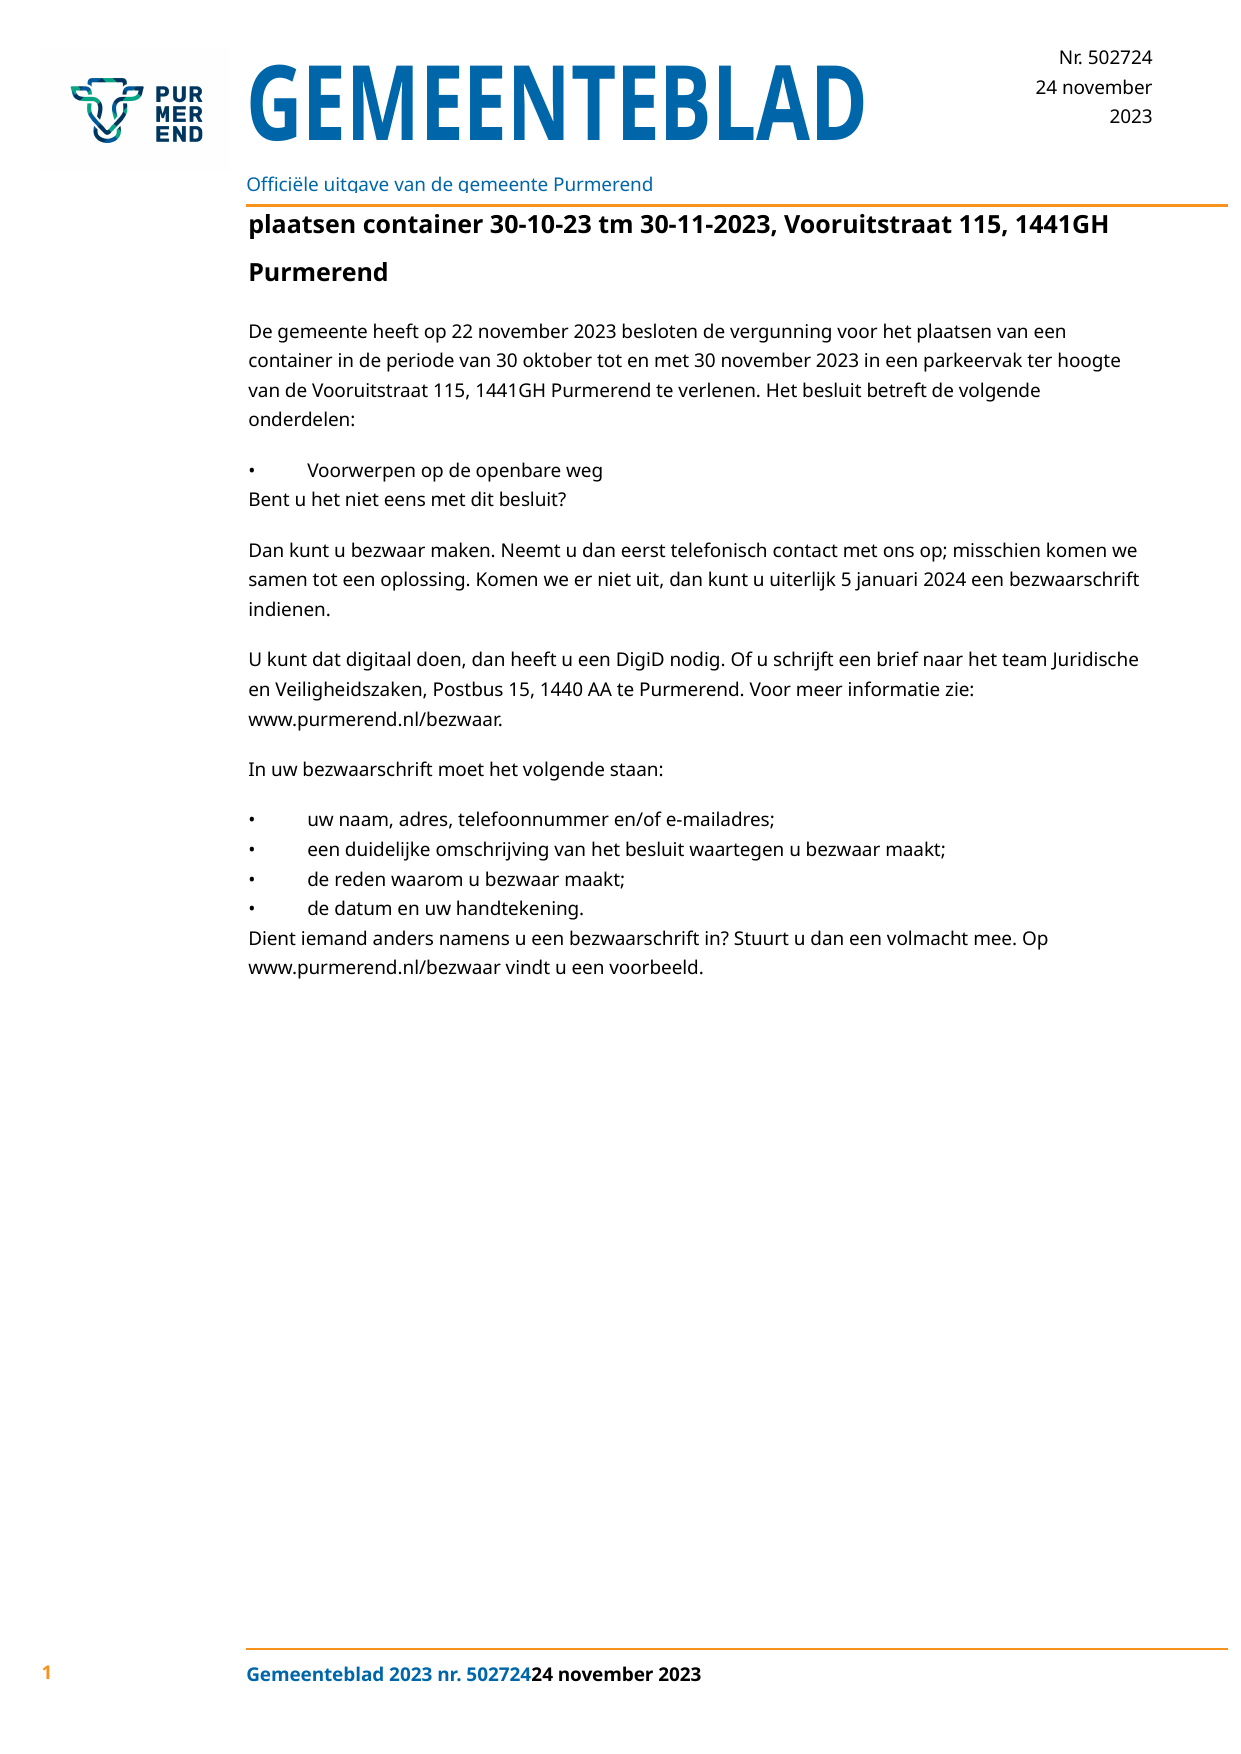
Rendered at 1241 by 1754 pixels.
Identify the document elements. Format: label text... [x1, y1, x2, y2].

list de reden waarom u bezwaar maakt; [248, 866, 1152, 892]
list uw naam, adres, telefoonnummer en/of e-mailadres; [248, 807, 1152, 832]
list Voorwerpen op de openbare weg [248, 457, 1152, 483]
text plaatsen container 30-10-23 tm 30-11-2023, Vooruitstraat 115, 1441GH Purmerend [248, 207, 1152, 288]
list een duidelijke omschrijving van het besluit waartegen u bezwaar maakt; [248, 836, 1152, 862]
text De gemeente heeft op 22 november 2023 besloten de vergunning voor het plaatsen van een container in de periode van 30 oktober tot en met 30 november 2023 in een parkeervak ter hoogte van de Vooruitstraat 115, 1441GH Purmerend te verlenen. Het besluit betreft de volgende onderdelen: [248, 318, 1152, 432]
text Dient iemand anders namens u een bezwaarschrift in? Stuurt u dan een volmacht mee. Op www.purmerend.nl/bezwaar vindt u een voorbeeld. [248, 925, 1152, 980]
text Dan kunt u bezwaar maken. Neemt u dan eerst telefonisch contact met ons op; misschien komen we samen tot een oplossing. Komen we er niet uit, dan kunt u uiterlijk 5 januari 2024 een bezwaarschrift indienen. [248, 537, 1152, 622]
text In uw bezwaarschrift moet het volgende staan: [248, 756, 1152, 782]
text Bent u het niet eens met dit besluit? [248, 487, 1152, 512]
picture [41, 47, 231, 172]
text U kunt dat digitaal doen, dan heeft u een DigiD nodig. Of u schrijft een brief naar het team Juridische en Veiligheidszaken, Postbus 15, 1440 AA te Purmerend. Voor meer informatie zie: www.purmerend.nl/bezwaar. [248, 647, 1152, 732]
list de datum en uw handtekening. [248, 895, 1152, 921]
